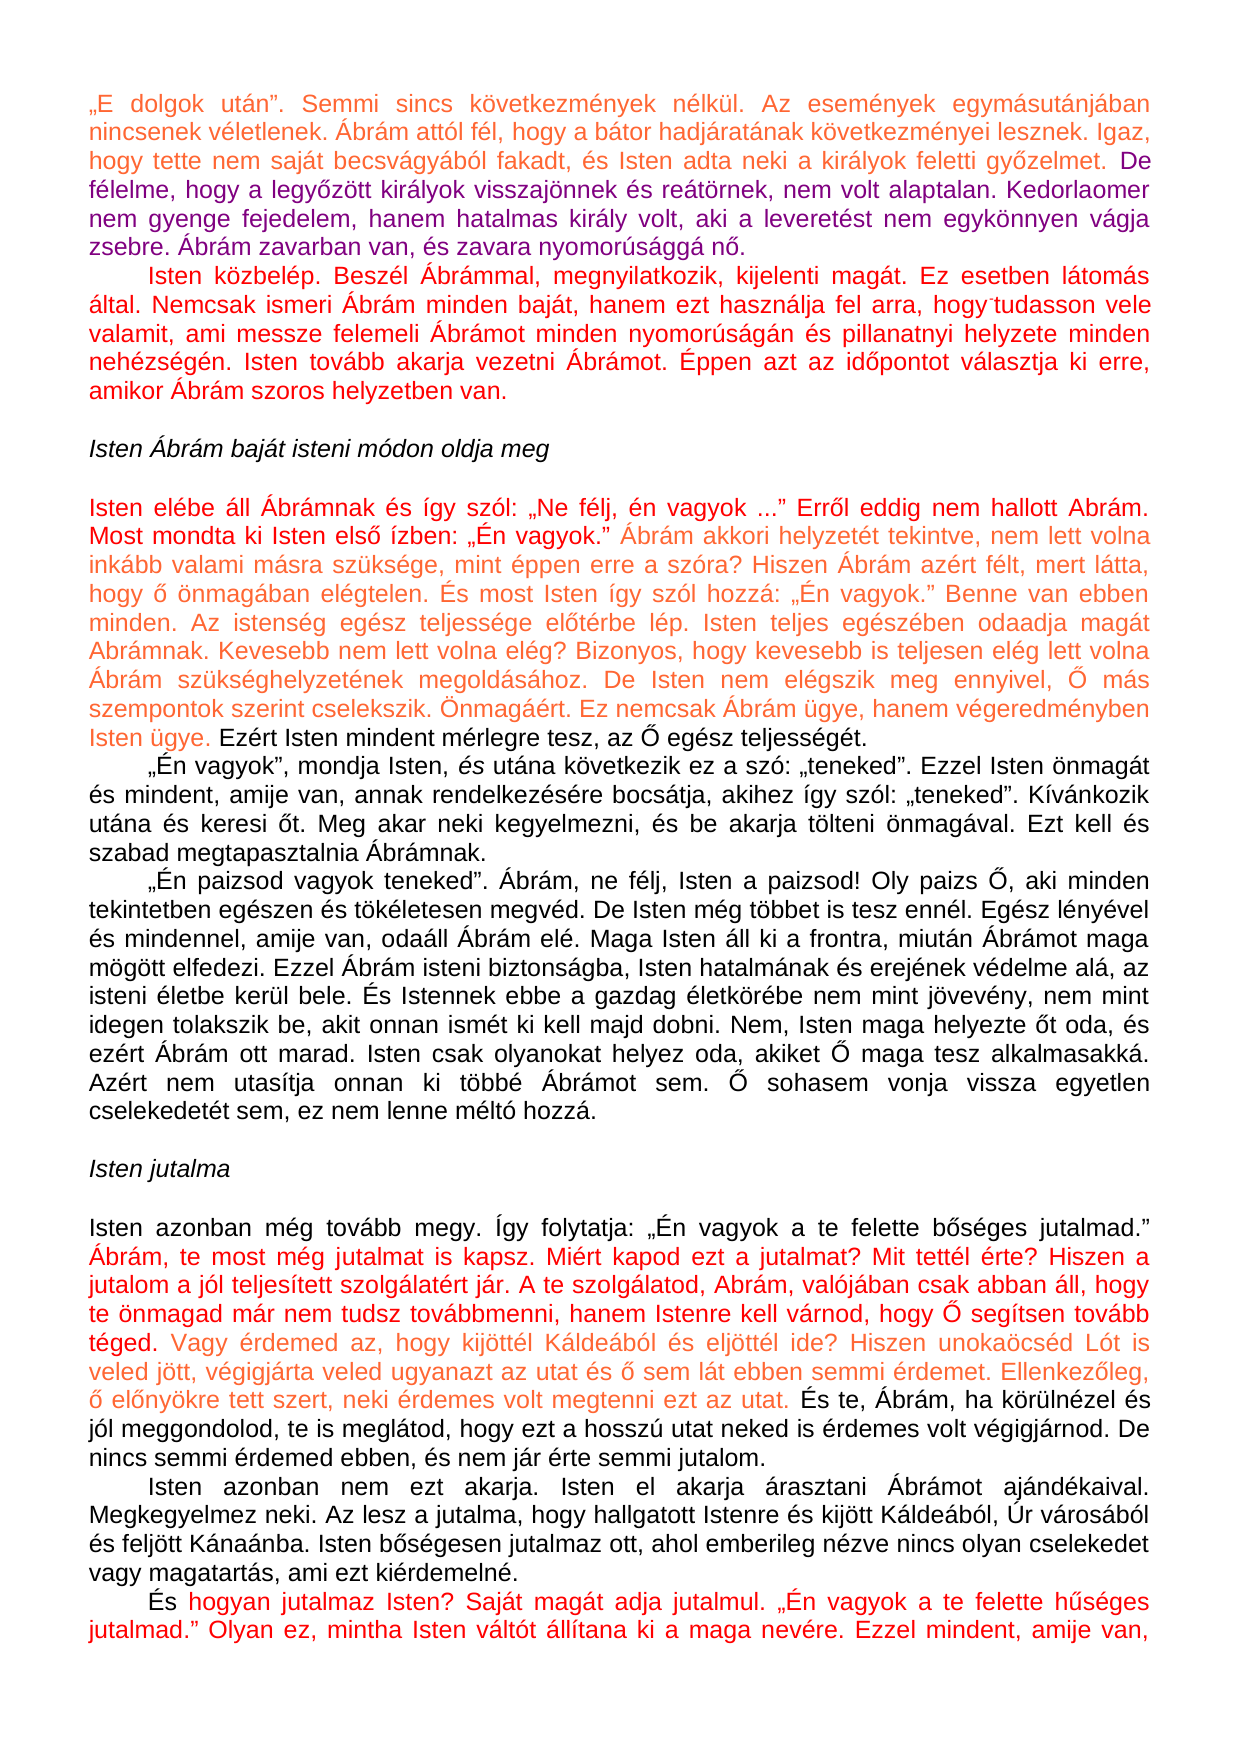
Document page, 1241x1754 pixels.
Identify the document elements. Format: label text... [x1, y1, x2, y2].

text „E dolgok után”. Semmi sincs következmények nélkül. Az események egymásutánjában nincsenek véletlenek. Ábrám attól fél, hogy a bátor hadjáratának következményei lesznek. Igaz, hogy tette nem saját becsvágyából fakadt, és Isten adta neki a királyok feletti győzelmet. De félelme, hogy a legyőzött királyok visszajönnek és reátörnek, nem volt alaptalan. Kedorlaomer nem gyenge fejedelem, hanem hatalmas király volt, aki a leveretést nem egykönnyen vágja zsebre. Ábrám zavarban van, és zavara nyomorúsággá nő. [88, 88, 1152, 261]
text Isten jutalma [88, 1154, 1152, 1183]
text „Én vagyok”, mondja Isten, és utána következik ez a szó: „teneked”. Ezzel Isten önmagát és mindent, amije van, annak rendelkezésére bocsátja, akihez így szól: „teneked”. Kívánkozik utána és keresi őt. Meg akar neki kegyelmezni, és be akarja tölteni önmagával. Ezt kell és szabad megtapasztalnia Ábrámnak. [88, 751, 1152, 866]
text Isten azonban nem ezt akarja. Isten el akarja árasztani Ábrámot ajándékaival. Megkegyelmez neki. Az lesz a jutalma, hogy hallgatott Istenre és kijött Káldeából, Úr városából és feljött Kánaánba. Isten bőségesen jutalmaz ott, ahol emberileg nézve nincs olyan cselekedet vagy magatartás, ami ezt kiérdemelné. [88, 1471, 1152, 1586]
text Isten közbelép. Beszél Ábrámmal, megnyilatkozik, kijelenti magát. Ez esetben látomás által. Nemcsak ismeri Ábrám minden baját, hanem ezt használja fel arra, hogy-tudasson vele valamit, ami messze felemeli Ábrámot minden nyomorúságán és pillanatnyi helyzete minden nehézségén. Isten tovább akarja vezetni Ábrámot. Éppen azt az időpontot választja ki erre, amikor Ábrám szoros helyzetben van. [88, 261, 1152, 405]
text „Én paizsod vagyok teneked”. Ábrám, ne félj, Isten a paizsod! Oly paizs Ő, aki minden tekintetben egészen és tökéletesen megvéd. De Isten még többet is tesz ennél. Egész lényével és mindennel, amije van, odaáll Ábrám elé. Maga Isten áll ki a frontra, miután Ábrámot maga mögött elfedezi. Ezzel Ábrám isteni biztonságba, Isten hatalmának és erejének védelme alá, az isteni életbe kerül bele. És Istennek ebbe a gazdag életkörébe nem mint jövevény, nem mint idegen tolakszik be, akit onnan ismét ki kell majd dobni. Nem, Isten maga helyezte őt oda, és ezért Ábrám ott marad. Isten csak olyanokat helyez oda, akiket Ő maga tesz alkalmasakká. Azért nem utasítja onnan ki többé Ábrámot sem. Ő sohasem vonja vissza egyetlen cselekedetét sem, ez nem lenne méltó hozzá. [88, 866, 1152, 1125]
text És hogyan jutalmaz Isten? Saját magát adja jutalmul. „Én vagyok a te felette hűséges jutalmad.” Olyan ez, mintha Isten váltót állítana ki a maga nevére. Ezzel mindent, amije van, [88, 1586, 1152, 1644]
text Isten Ábrám baját isteni módon oldja meg [88, 434, 1152, 463]
text Isten elébe áll Ábrámnak és így szól: „Ne félj, én vagyok ...” Erről eddig nem hallott Abrám. Most mondta ki Isten első ízben: „Én vagyok.” Ábrám akkori helyzetét tekintve, nem lett volna inkább valami másra szüksége, mint éppen erre a szóra? Hiszen Ábrám azért félt, mert látta, hogy ő önmagában elégtelen. És most Isten így szól hozzá: „Én vagyok.” Benne van ebben minden. Az istenség egész teljessége előtérbe lép. Isten teljes egészében odaadja magát Abrámnak. Kevesebb nem lett volna elég? Bizonyos, hogy kevesebb is teljesen elég lett volna Ábrám szükséghelyzetének megoldásához. De Isten nem elégszik meg ennyivel, Ő más szempontok szerint cselekszik. Önmagáért. Ez nemcsak Ábrám ügye, hanem végeredményben Isten ügye. Ezért Isten mindent mérlegre tesz, az Ő egész teljességét. [88, 492, 1152, 751]
text Isten azonban még tovább megy. Így folytatja: „Én vagyok a te felette bőséges jutalmad.” Ábrám, te most még jutalmat is kapsz. Miért kapod ezt a jutalmat? Mit tettél érte? Hiszen a jutalom a jól teljesített szolgálatért jár. A te szolgálatod, Abrám, valójában csak abban áll, hogy te önmagad már nem tudsz továbbmenni, hanem Istenre kell várnod, hogy Ő segítsen tovább téged. Vagy érdemed az, hogy kijöttél Káldeából és eljöttél ide? Hiszen unokaöcséd Lót is veled jött, végigjárta veled ugyanazt az utat és ő sem lát ebben semmi érdemet. Ellenkezőleg, ő előnyökre tett szert, neki érdemes volt megtenni ezt az utat. És te, Ábrám, ha körülnézel és jól meggondolod, te is meglátod, hogy ezt a hosszú utat neked is érdemes volt végigjárnod. De nincs semmi érdemed ebben, és nem jár érte semmi jutalom. [88, 1213, 1152, 1471]
